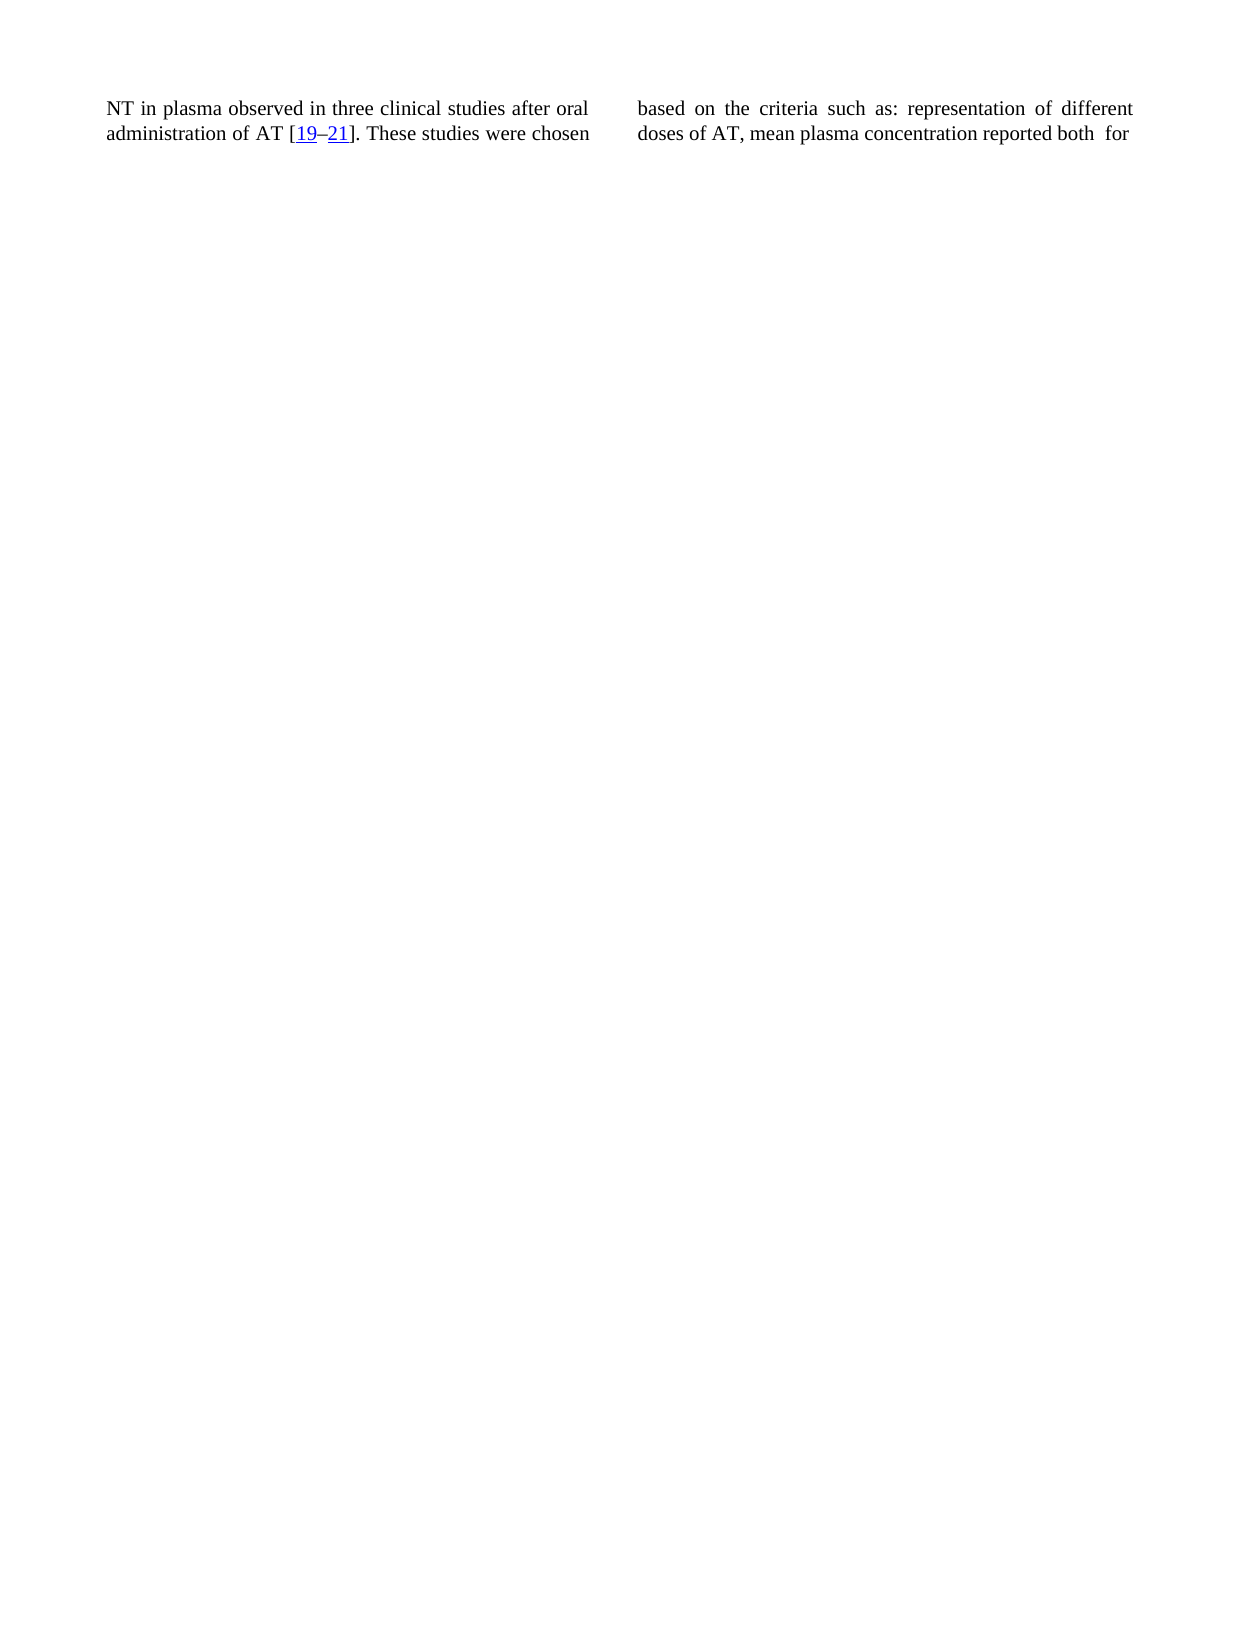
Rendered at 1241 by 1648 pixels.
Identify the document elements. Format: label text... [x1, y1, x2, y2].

text NT in plasma observed in three clinical studies after oral administration of AT [19–21]. These studies were chosen [106, 96, 590, 145]
text based on the criteria such as: representation of different doses of AT, mean plasma concentration reported both for [637, 96, 1134, 145]
